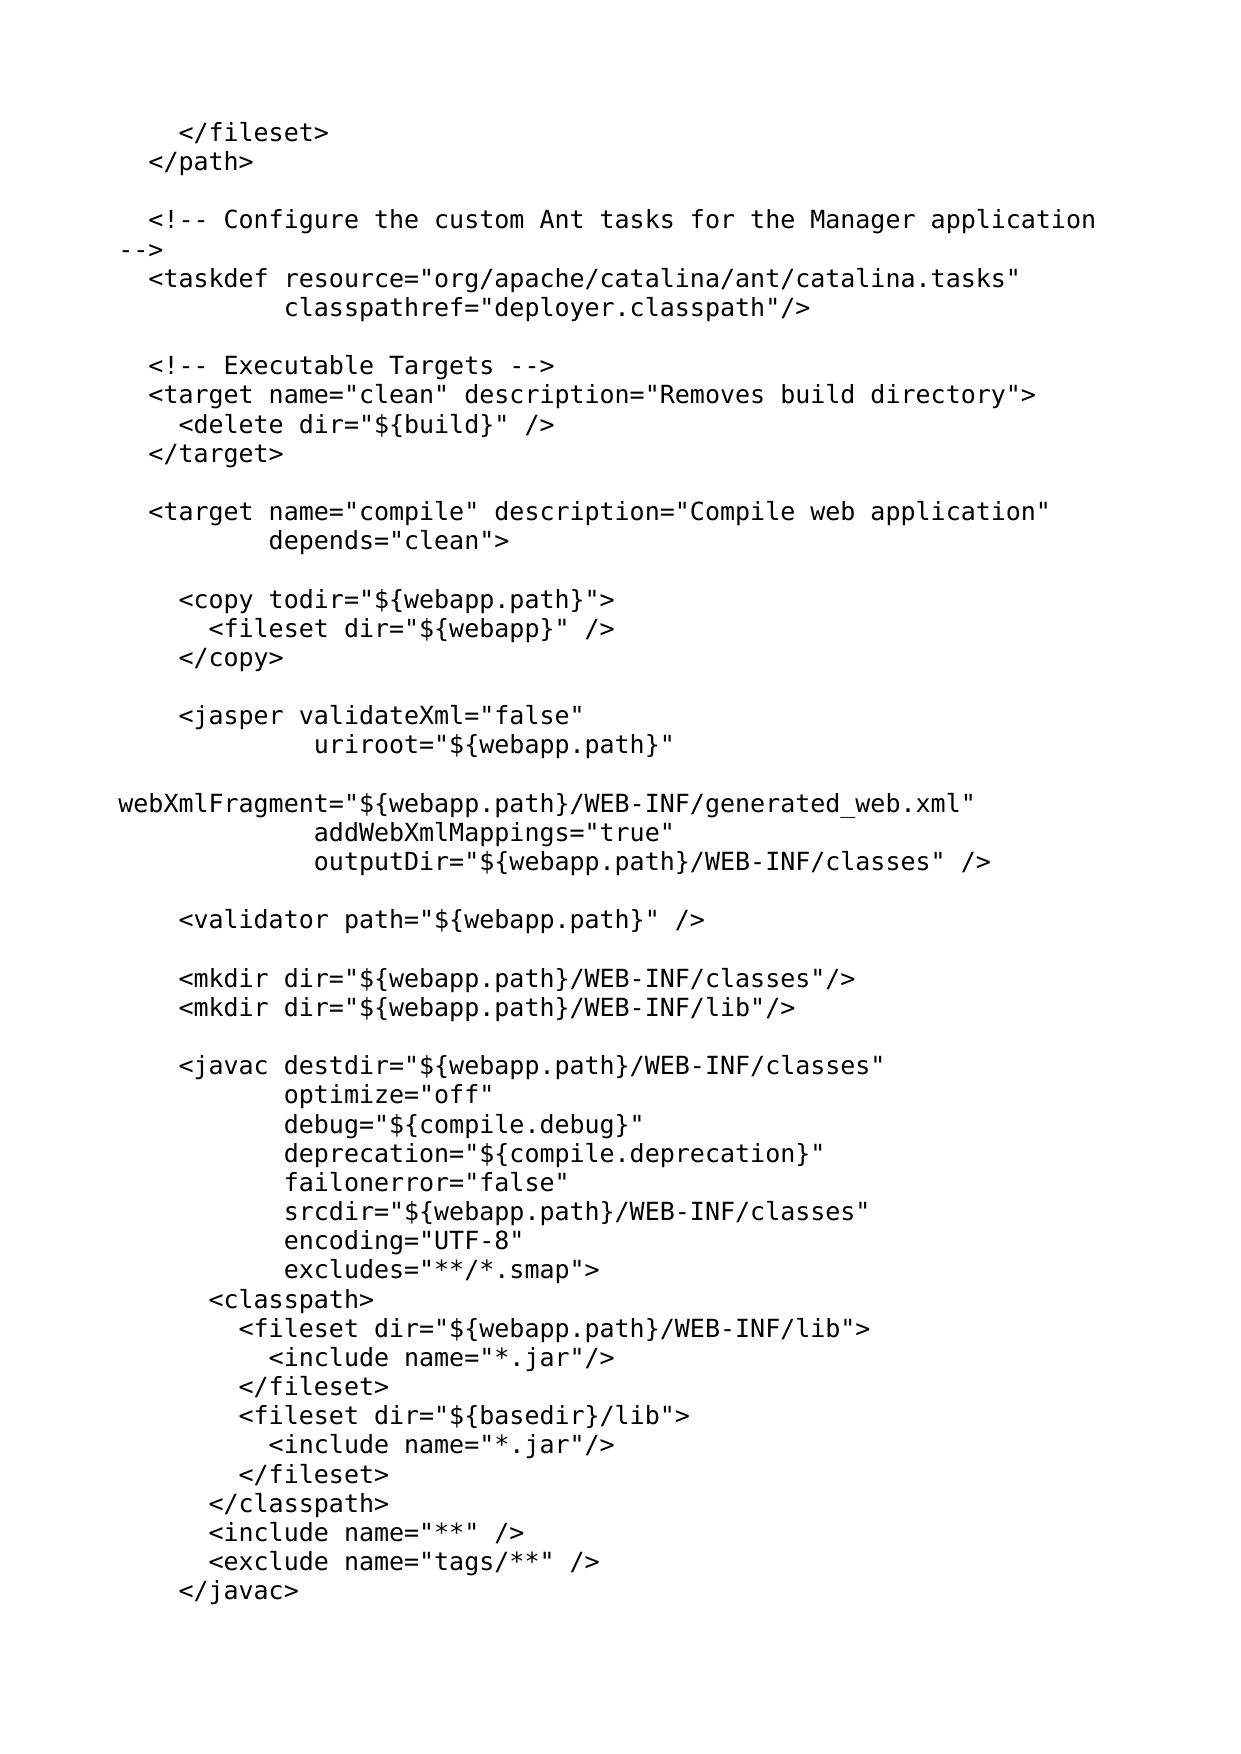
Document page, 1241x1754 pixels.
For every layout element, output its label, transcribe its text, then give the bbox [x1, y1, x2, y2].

text </fileset> </path> <!-- Configure the custom Ant tasks for the Manager application --> <taskdef resource="org/apache/catalina/ant/catalina.tasks" classpathref="deployer.classpath"/> <!-- Executable Targets --> <target name="clean" description="Removes build directory"> <delete dir="${build}" /> </target> <target name="compile" description="Compile web application" depends="clean"> <copy todir="${webapp.path}"> <fileset dir="${webapp}" /> </copy> <jasper validateXml="false" uriroot="${webapp.path}" webXmlFragment="${webapp.path}/WEB-INF/generated_web.xml" addWebXmlMappings="true" outputDir="${webapp.path}/WEB-INF/classes" /> <validator path="${webapp.path}" /> <mkdir dir="${webapp.path}/WEB-INF/classes"/> <mkdir dir="${webapp.path}/WEB-INF/lib"/> <javac destdir="${webapp.path}/WEB-INF/classes" optimize="off" debug="${compile.debug}" deprecation="${compile.deprecation}" failonerror="false" srcdir="${webapp.path}/WEB-INF/classes" encoding="UTF-8" excludes="**/*.smap"> <classpath> <fileset dir="${webapp.path}/WEB-INF/lib"> <include name="*.jar"/> </fileset> <fileset dir="${basedir}/lib"> <include name="*.jar"/> </fileset> </classpath> <include name="**" /> <exclude name="tags/**" /> </javac> [118, 118, 1122, 1635]
